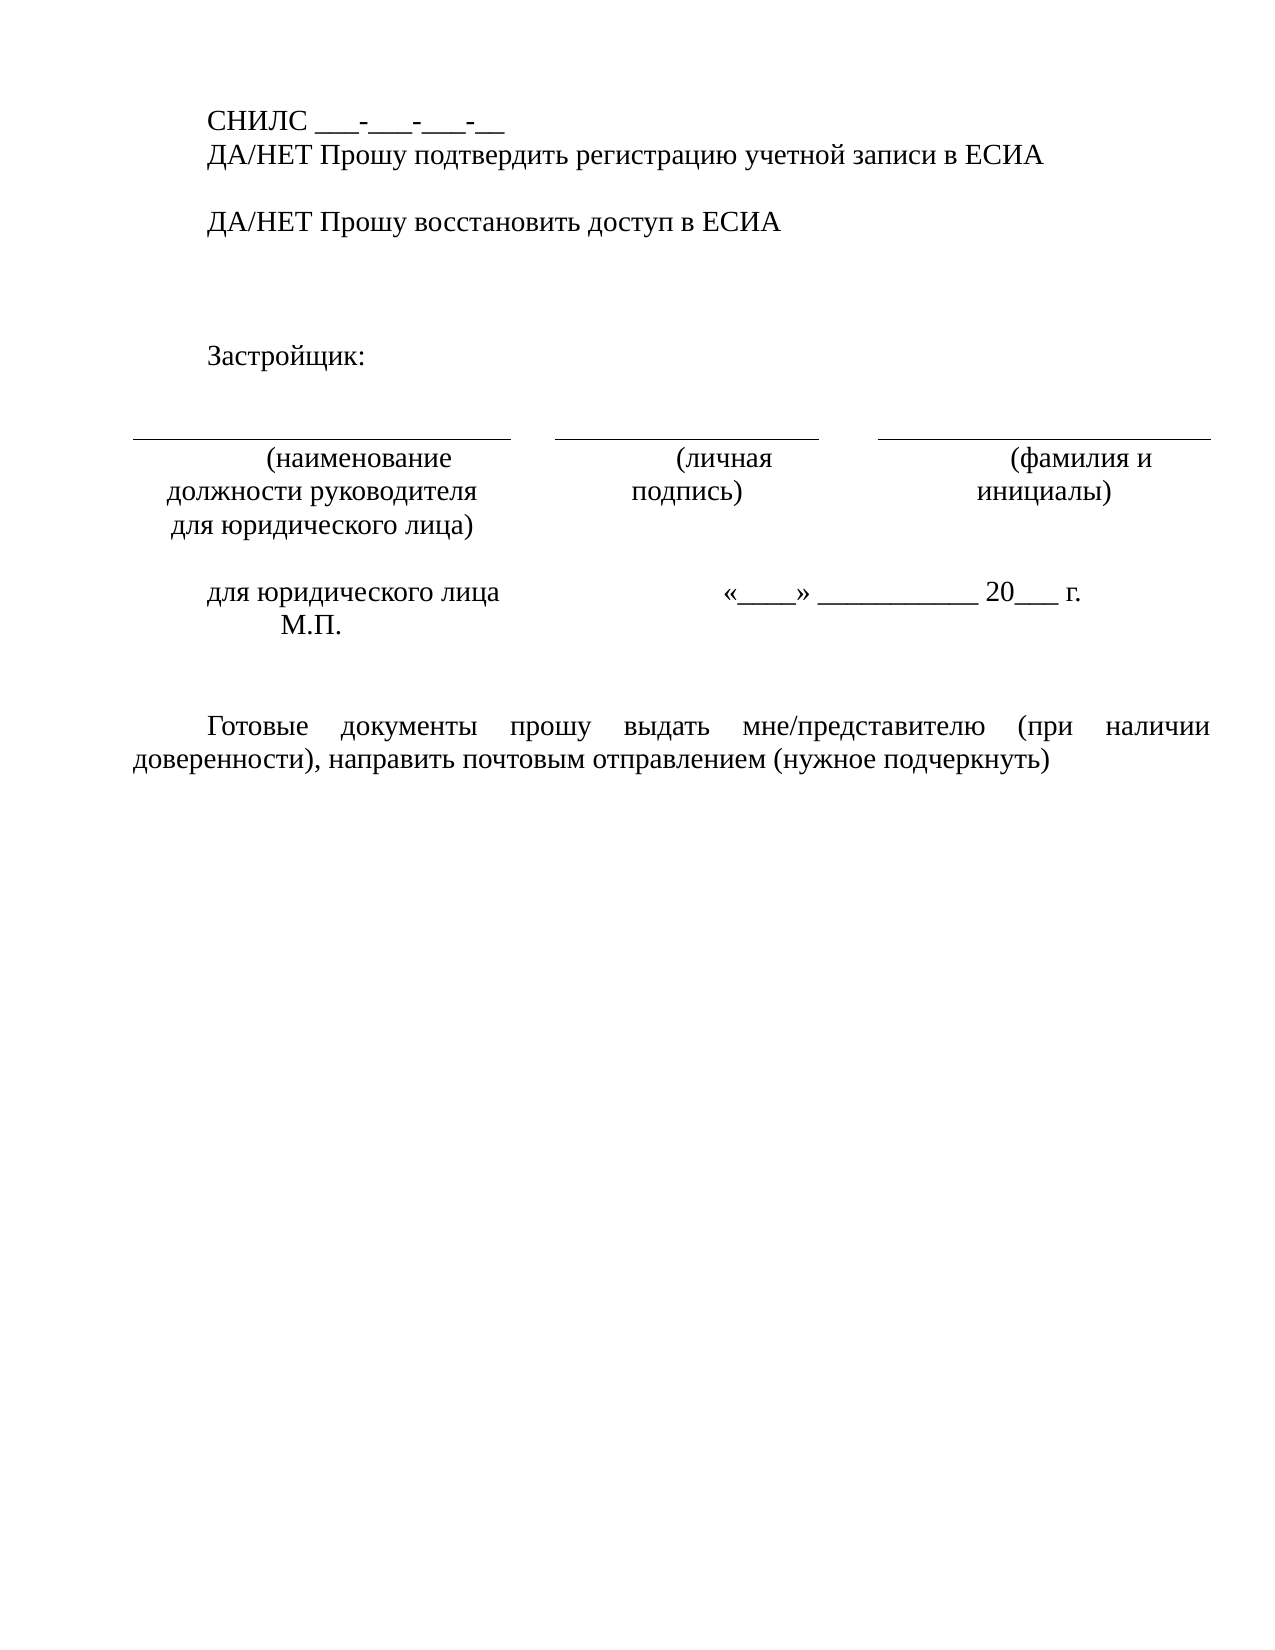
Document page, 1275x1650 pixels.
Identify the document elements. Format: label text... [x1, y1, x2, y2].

table_header [511, 405, 555, 439]
table_header [555, 405, 819, 439]
text ДА/НЕТ Прошу подтвердить регистрацию учетной записи в ЕСИА [133, 137, 1211, 170]
text СНИЛС ___-___-___-__ [133, 103, 1211, 137]
table_cell (фамилия и инициалы) [878, 440, 1211, 540]
table_cell [819, 439, 877, 540]
text для юридического лица «____» ___________ 20___ г. [133, 574, 1211, 607]
table_cell (наименование должности руководителя для юридического лица) [133, 440, 511, 540]
table_cell (личная подпись) [555, 440, 819, 540]
table_cell [511, 439, 555, 540]
table_header [878, 405, 1211, 439]
table_header [133, 405, 511, 439]
text Застройщик: [133, 338, 1211, 372]
text ДА/НЕТ Прошу восстановить доступ в ЕСИА [133, 204, 1211, 237]
table_header [819, 405, 877, 439]
text Готовые документы прошу выдать мне/представителю (при наличии доверенности), направить почтовым отправлением (нужное подчеркнуть) [133, 708, 1211, 775]
text М.П. [133, 607, 1211, 641]
